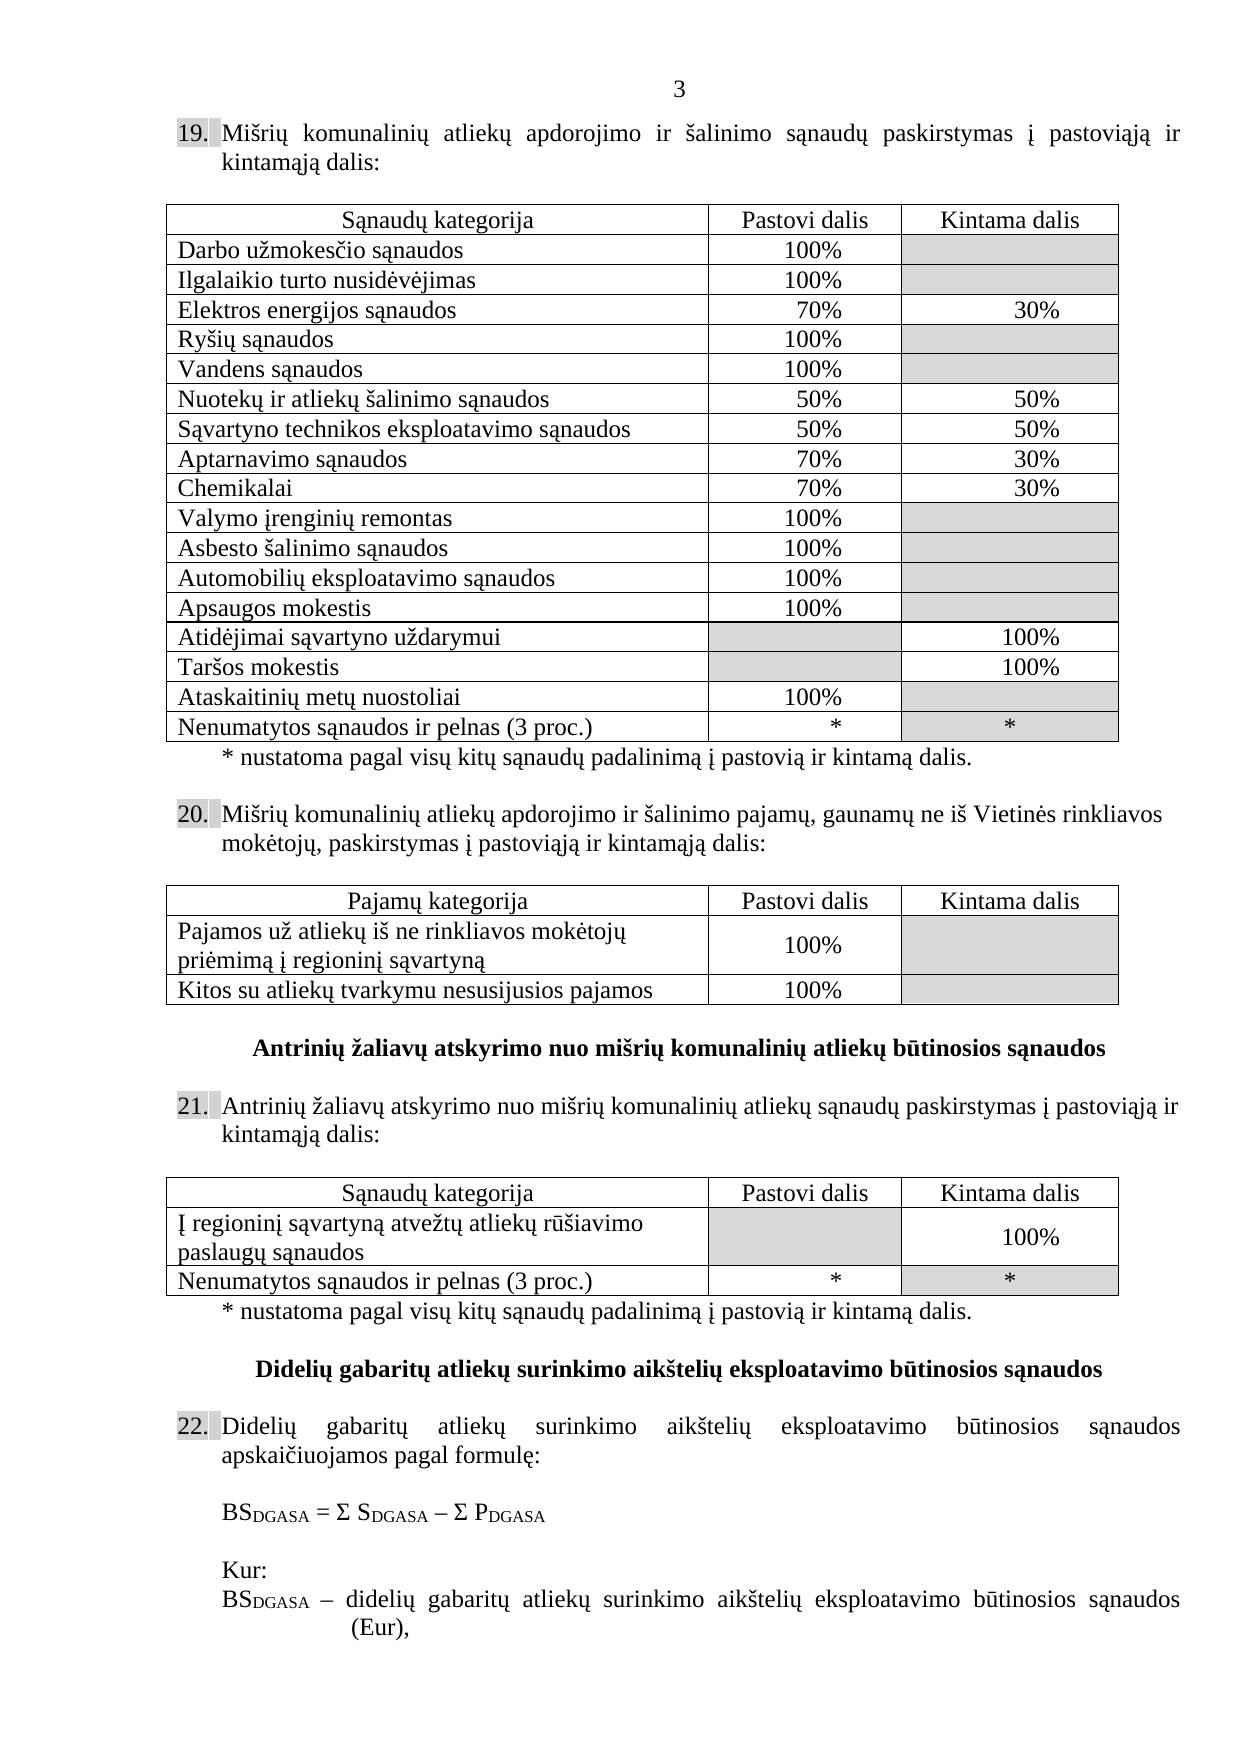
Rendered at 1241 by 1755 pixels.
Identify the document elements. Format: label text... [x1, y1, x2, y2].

table_cell [902, 916, 1118, 974]
table_cell [902, 265, 1118, 294]
table_cell [902, 533, 1118, 562]
table_header Sąnaudų kategorija [167, 1178, 708, 1207]
table_cell 70% [709, 474, 901, 502]
text BSDGASA – didelių gabaritų atliekų surinkimo aikštelių eksploatavimo būtinosios sąnaudos (Eur), [222, 1584, 1181, 1641]
table_cell 100% [902, 1208, 1118, 1265]
table_cell [902, 503, 1118, 532]
table_cell 50% [902, 414, 1118, 443]
table_cell Asbesto šalinimo sąnaudos [167, 533, 708, 562]
table_cell Elektros energijos sąnaudos [167, 295, 708, 323]
text 19. Mišrių komunalinių atliekų apdorojimo ir šalinimo sąnaudų paskirstymas į pastoviąją ir kintamąją dalis: [177, 118, 1181, 176]
table_cell * [902, 1266, 1118, 1295]
table_cell 100% [709, 975, 901, 1003]
table_cell Vandens sąnaudos [167, 354, 708, 383]
table_cell Nuotekų ir atliekų šalinimo sąnaudos [167, 384, 708, 413]
table_header Pastovi dalis [709, 886, 901, 915]
text Didelių gabaritų atliekų surinkimo aikštelių eksploatavimo būtinosios sąnaudos [177, 1354, 1181, 1382]
table_cell Ryšių sąnaudos [167, 325, 708, 353]
table_cell 70% [709, 444, 901, 472]
table_cell 100% [709, 593, 901, 621]
table_cell 50% [709, 384, 901, 413]
table_cell [902, 593, 1118, 621]
table_cell Darbo užmokesčio sąnaudos [167, 235, 708, 264]
table_cell Valymo įrenginių remontas [167, 503, 708, 532]
table_cell Į regioninį sąvartyną atvežtų atliekų rūšiavimo paslaugų sąnaudos [167, 1208, 708, 1265]
table_cell 100% [709, 682, 901, 711]
table_cell 70% [709, 295, 901, 323]
table_cell [902, 563, 1118, 592]
table_cell * [709, 1266, 901, 1295]
table_cell Kitos su atliekų tvarkymu nesusijusios pajamos [167, 975, 708, 1003]
table_cell Chemikalai [167, 474, 708, 502]
table_cell Sąvartyno technikos eksploatavimo sąnaudos [167, 414, 708, 443]
table_cell 100% [709, 265, 901, 294]
text 20. Mišrių komunalinių atliekų apdorojimo ir šalinimo pajamų, gaunamų ne iš Vietinės rinkliavos mokėtojų, paskirstymas į pastoviąją ir kintamąją dalis: [177, 799, 1181, 857]
table_cell * [902, 712, 1118, 741]
table_cell 30% [902, 474, 1118, 502]
text * nustatoma pagal visų kitų sąnaudų padalinimą į pastovią ir kintamą dalis. [221, 742, 1181, 770]
text * nustatoma pagal visų kitų sąnaudų padalinimą į pastovią ir kintamą dalis. [221, 1296, 1181, 1325]
text BSDGASA = Σ SDGASA – Σ PDGASA [222, 1497, 1181, 1526]
table_cell [902, 235, 1118, 264]
table_header Pastovi dalis [709, 1178, 901, 1207]
table_cell Automobilių eksploatavimo sąnaudos [167, 563, 708, 592]
table_header Kintama dalis [902, 205, 1118, 234]
table_cell 100% [709, 354, 901, 383]
table_cell Apsaugos mokestis [167, 593, 708, 621]
table_cell Aptarnavimo sąnaudos [167, 444, 708, 472]
table_cell [709, 1208, 901, 1265]
table_cell [902, 975, 1118, 1003]
table_cell 30% [902, 444, 1118, 472]
table_cell Nenumatytos sąnaudos ir pelnas (3 proc.) [167, 1266, 708, 1295]
table_cell Taršos mokestis [167, 652, 708, 681]
table_header Pajamų kategorija [167, 886, 708, 915]
table_cell Nenumatytos sąnaudos ir pelnas (3 proc.) [167, 712, 708, 741]
text 21. Antrinių žaliavų atskyrimo nuo mišrių komunalinių atliekų sąnaudų paskirstymas į pastoviąją ir kintamąją dalis: [177, 1091, 1181, 1148]
text 22. Didelių gabaritų atliekų surinkimo aikštelių eksploatavimo būtinosios sąnaudos apskaičiuojamos pagal formulę: [177, 1411, 1181, 1469]
table_cell 100% [709, 916, 901, 974]
table_cell [709, 652, 901, 681]
table_cell * [709, 712, 901, 741]
table_cell Atidėjimai sąvartyno uždarymui [167, 623, 708, 651]
table_cell 50% [709, 414, 901, 443]
table_header Pastovi dalis [709, 205, 901, 234]
table_header Kintama dalis [902, 886, 1118, 915]
table_cell 100% [709, 503, 901, 532]
table_header Sąnaudų kategorija [167, 205, 708, 234]
text Kur: [222, 1555, 1181, 1584]
table_cell Pajamos už atliekų iš ne rinkliavos mokėtojų priėmimą į regioninį sąvartyną [167, 916, 708, 974]
table_cell [902, 325, 1118, 353]
text Antrinių žaliavų atskyrimo nuo mišrių komunalinių atliekų būtinosios sąnaudos [177, 1033, 1181, 1062]
table_cell Ilgalaikio turto nusidėvėjimas [167, 265, 708, 294]
table_cell 100% [709, 533, 901, 562]
table_cell [709, 623, 901, 651]
table_cell 100% [709, 235, 901, 264]
table_cell 100% [709, 563, 901, 592]
table_cell 100% [902, 623, 1118, 651]
table_cell 30% [902, 295, 1118, 323]
table_cell [902, 354, 1118, 383]
table_cell Ataskaitinių metų nuostoliai [167, 682, 708, 711]
table_cell 100% [902, 652, 1118, 681]
table_cell [902, 682, 1118, 711]
table_cell 100% [709, 325, 901, 353]
table_header Kintama dalis [902, 1178, 1118, 1207]
table_cell 50% [902, 384, 1118, 413]
